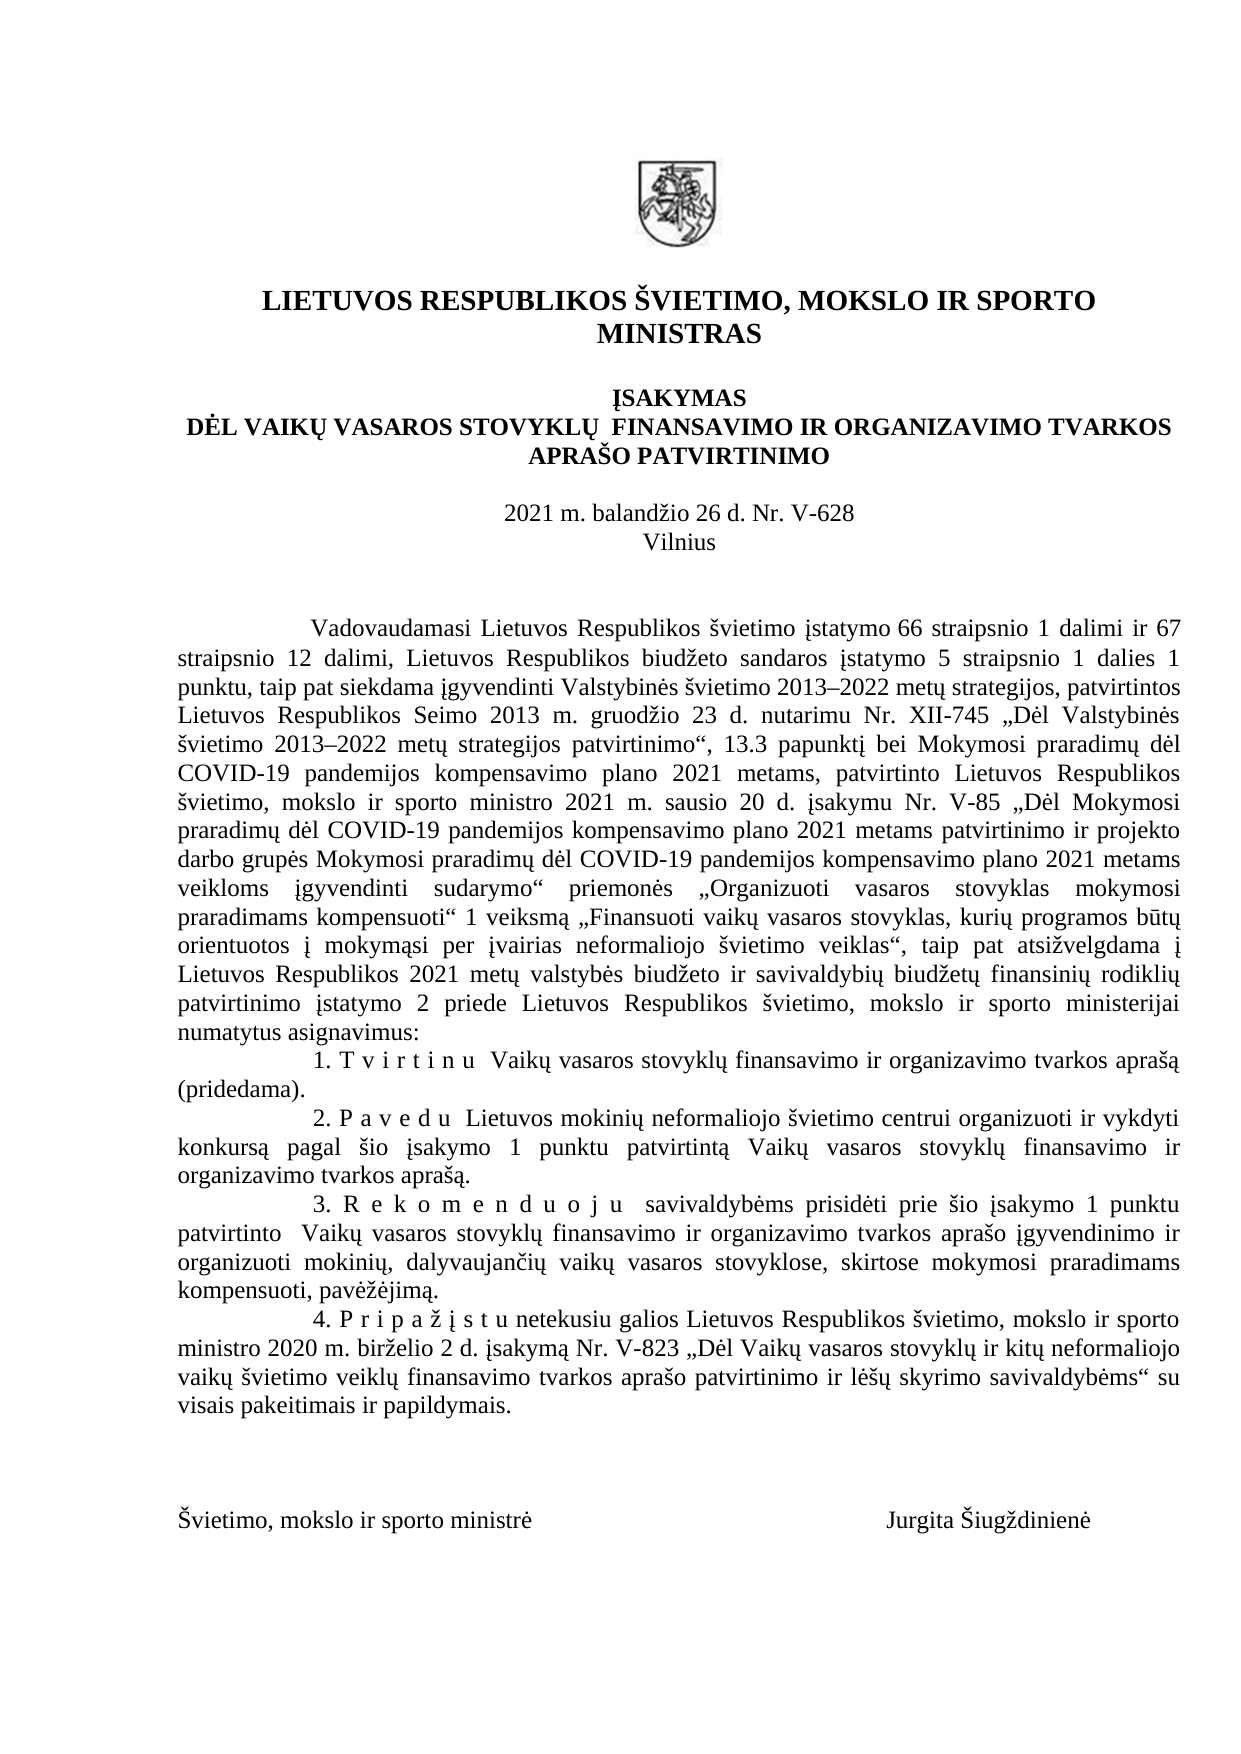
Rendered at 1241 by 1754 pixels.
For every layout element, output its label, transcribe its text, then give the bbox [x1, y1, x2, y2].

text 3. R e k o m e n d u o j u savivaldybėms prisidėti prie šio įsakymo 1 punktu patvirtinto Vaikų vasaros stovyklų finansavimo ir organizavimo tvarkos aprašo įgyvendinimo ir organizuoti mokinių, dalyvaujančių vaikų vasaros stovyklose, skirtose mokymosi praradimams kompensuoti, pavėžėjimą. [177, 1189, 1181, 1304]
text Vadovaudamasi Lietuvos Respublikos švietimo įstatymo 66 straipsnio 1 dalimi ir 67 straipsnio 12 dalimi, Lietuvos Respublikos biudžeto sandaros įstatymo 5 straipsnio 1 dalies 1 punktu, taip pat siekdama įgyvendinti Valstybinės švietimo 2013–2022 metų strategijos, patvirtintos Lietuvos Respublikos Seimo 2013 m. gruodžio 23 d. nutarimu Nr. XII-745 „Dėl Valstybinės švietimo 2013–2022 metų strategijos patvirtinimo“, 13.3 papunktį bei Mokymosi praradimų dėl COVID-19 pandemijos kompensavimo plano 2021 metams, patvirtinto Lietuvos Respublikos švietimo, mokslo ir sporto ministro 2021 m. sausio 20 d. įsakymu Nr. V-85 „Dėl Mokymosi praradimų dėl COVID-19 pandemijos kompensavimo plano 2021 metams patvirtinimo ir projekto darbo grupės Mokymosi praradimų dėl COVID-19 pandemijos kompensavimo plano 2021 metams veikloms įgyvendinti sudarymo“ priemonės „Organizuoti vasaros stovyklas mokymosi praradimams kompensuoti“ 1 veiksmą „Finansuoti vaikų vasaros stovyklas, kurių programos būtų orientuotos į mokymąsi per įvairias neformaliojo švietimo veiklas“, taip pat atsižvelgdama į Lietuvos Respublikos 2021 metų valstybės biudžeto ir savivaldybių biudžetų finansinių rodiklių patvirtinimo įstatymo 2 priede Lietuvos Respublikos švietimo, mokslo ir sporto ministerijai numatytus asignavimus: [177, 613, 1181, 1045]
text LIETUVOS RESPUBLIKOS ŠVIETIMO, MOKSLO IR SPORTO MINISTRAS [177, 283, 1181, 350]
text Vilnius [177, 527, 1181, 556]
text 1. T v i r t i n u Vaikų vasaros stovyklų finansavimo ir organizavimo tvarkos aprašą (pridedama). [177, 1045, 1181, 1103]
text 4. P r i p a ž į s t u netekusiu galios Lietuvos Respublikos švietimo, mokslo ir sporto ministro 2020 m. birželio 2 d. įsakymą Nr. V-823 „Dėl Vaikų vasaros stovyklų ir kitų neformaliojo vaikų švietimo veiklų finansavimo tvarkos aprašo patvirtinimo ir lėšų skyrimo savivaldybėms“ su visais pakeitimais ir papildymais. [177, 1304, 1181, 1419]
text 2. P a v e d u Lietuvos mokinių neformaliojo švietimo centrui organizuoti ir vykdyti konkursą pagal šio įsakymo 1 punktu patvirtintą Vaikų vasaros stovyklų finansavimo ir organizavimo tvarkos aprašą. [177, 1103, 1181, 1189]
text DĖL VAIKŲ VASAROS STOVYKLŲ FINANSAVIMO IR ORGANIZAVIMO TVARKOS APRAŠO PATVIRTINIMO [177, 412, 1181, 470]
text Švietimo, mokslo ir sporto ministrė Jurgita Šiugždinienė [177, 1505, 1181, 1534]
text ĮSAKYMAS [177, 383, 1181, 412]
text 2021 m. balandžio 26 d. Nr. V-628 [177, 498, 1181, 527]
